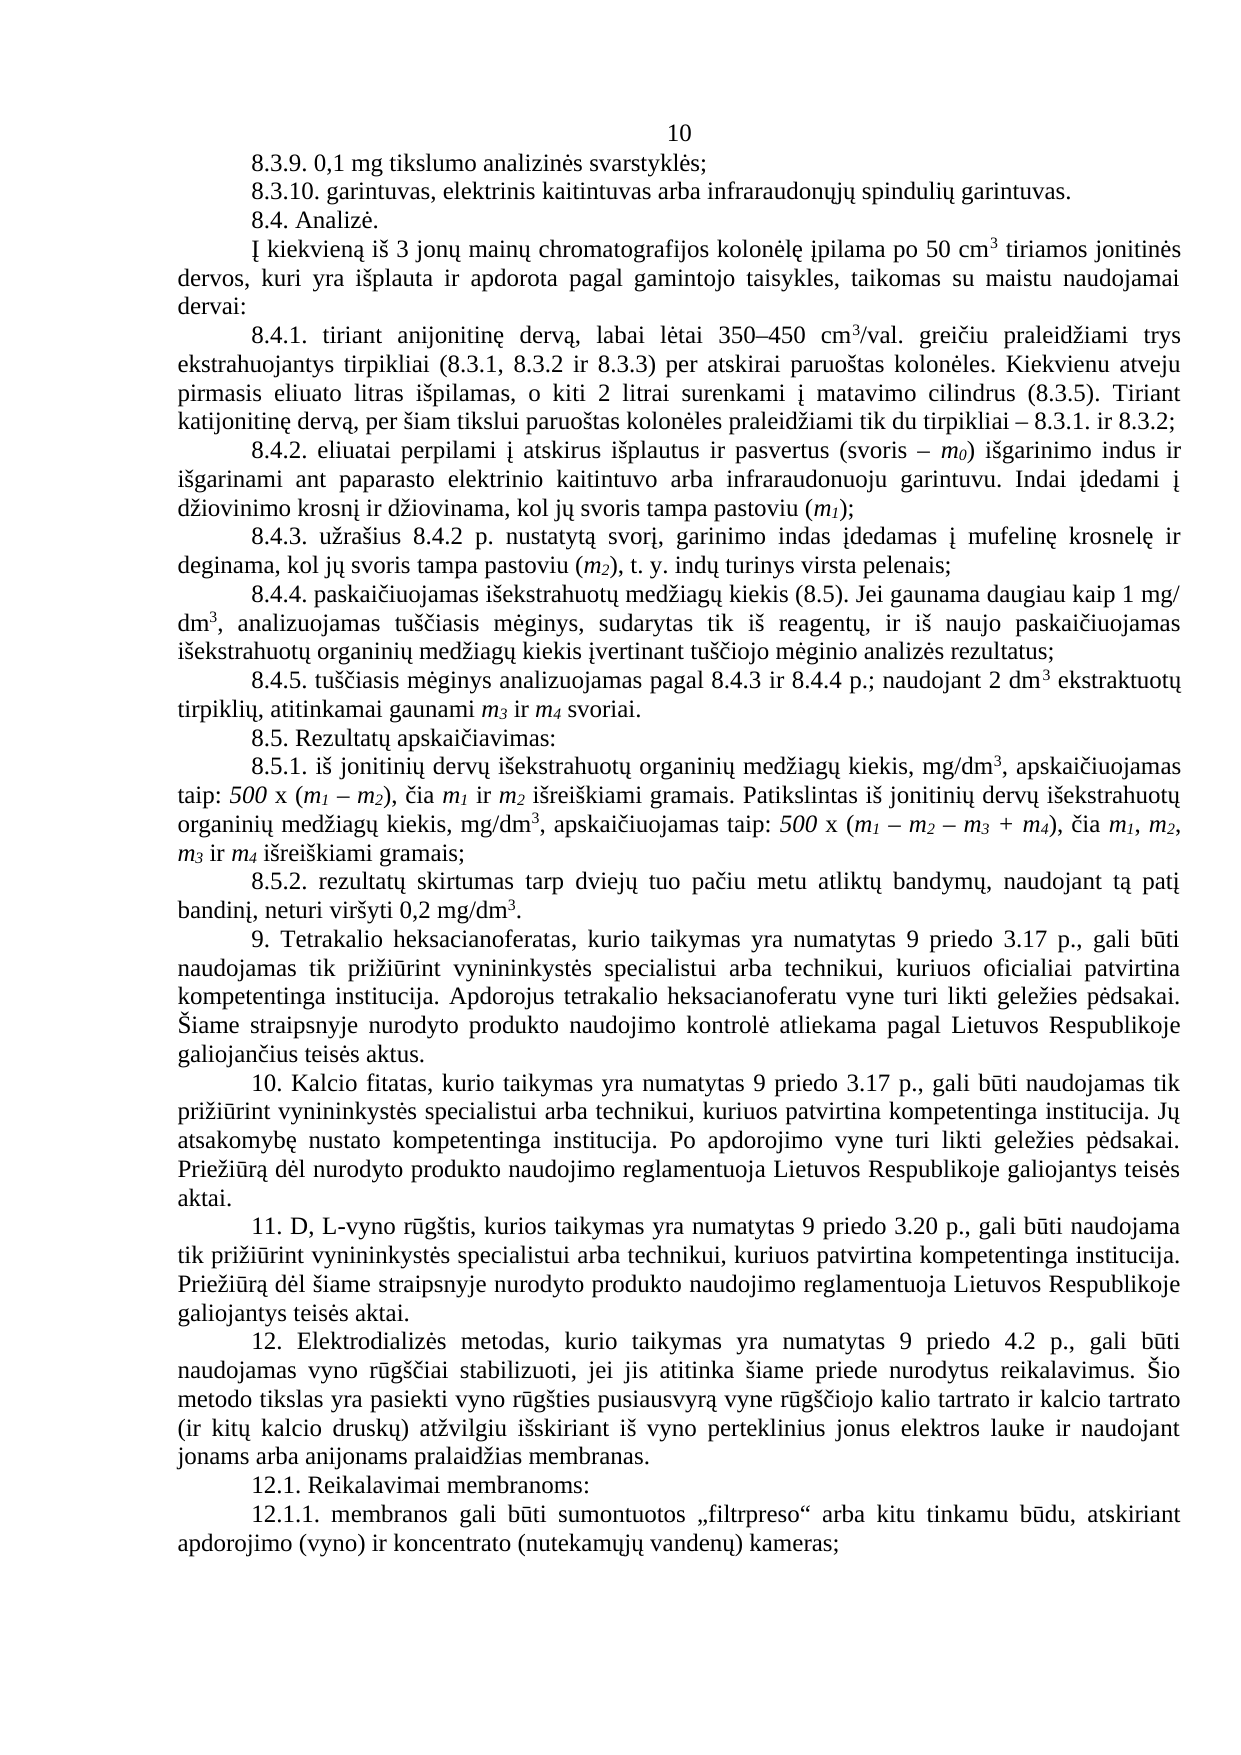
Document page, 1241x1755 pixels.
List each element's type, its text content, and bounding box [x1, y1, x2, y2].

text 9. Tetrakalio heksacianoferatas, kurio taikymas yra numatytas 9 priedo 3.17 p., gali būti naudojamas tik prižiūrint vynininkystės specialistui arba technikui, kuriuos oficialiai patvirtina kompetentinga institucija. Apdorojus tetrakalio heksacianoferatu vyne turi likti geležies pėdsakai. Šiame straipsnyje nurodyto produkto naudojimo kontrolė atliekama pagal Lietuvos Respublikoje galiojančius teisės aktus. [177, 924, 1181, 1068]
text 10. Kalcio fitatas, kurio taikymas yra numatytas 9 priedo 3.17 p., gali būti naudojamas tik prižiūrint vynininkystės specialistui arba technikui, kuriuos patvirtina kompetentinga institucija. Jų atsakomybę nustato kompetentinga institucija. Po apdorojimo vyne turi likti geležies pėdsakai. Priežiūrą dėl nurodyto produkto naudojimo reglamentuoja Lietuvos Respublikoje galiojantys teisės aktai. [177, 1068, 1181, 1211]
text 11. D, L-vyno rūgštis, kurios taikymas yra numatytas 9 priedo 3.20 p., gali būti naudojama tik prižiūrint vynininkystės specialistui arba technikui, kuriuos patvirtina kompetentinga institucija. Priežiūrą dėl šiame straipsnyje nurodyto produkto naudojimo reglamentuoja Lietuvos Respublikoje galiojantys teisės aktai. [177, 1211, 1181, 1326]
text 8.5. Rezultatų apskaičiavimas: [177, 723, 1181, 751]
text 8.4.3. užrašius 8.4.2 p. nustatytą svorį, garinimo indas įdedamas į mufelinę krosnelę ir deginama, kol jų svoris tampa pastoviu (m2), t. y. indų turinys virsta pelenais; [177, 521, 1181, 579]
text 8.4. Analizė. [177, 205, 1181, 234]
text 8.4.1. tiriant anijonitinę dervą, labai lėtai 350–450 cm3/val. greičiu praleidžiami trys ekstrahuojantys tirpikliai (8.3.1, 8.3.2 ir 8.3.3) per atskirai paruoštas kolonėles. Kiekvienu atveju pirmasis eliuato litras išpilamas, o kiti 2 litrai surenkami į matavimo cilindrus (8.3.5). Tiriant katijonitinę dervą, per šiam tikslui paruoštas kolonėles praleidžiami tik du tirpikliai – 8.3.1. ir 8.3.2; [177, 320, 1181, 435]
text 8.5.2. rezultatų skirtumas tarp dviejų tuo pačiu metu atliktų bandymų, naudojant tą patį bandinį, neturi viršyti 0,2 mg/dm3. [177, 866, 1181, 924]
text 12. Elektrodializės metodas, kurio taikymas yra numatytas 9 priedo 4.2 p., gali būti naudojamas vyno rūgščiai stabilizuoti, jei jis atitinka šiame priede nurodytus reikalavimus. Šio metodo tikslas yra pasiekti vyno rūgšties pusiausvyrą vyne rūgščiojo kalio tartrato ir kalcio tartrato (ir kitų kalcio druskų) atžvilgiu išskiriant iš vyno perteklinius jonus elektros lauke ir naudojant jonams arba anijonams pralaidžias membranas. [177, 1326, 1181, 1470]
text 8.4.2. eliuatai perpilami į atskirus išplautus ir pasvertus (svoris – m0) išgarinimo indus ir išgarinami ant paparasto elektrinio kaitintuvo arba infraraudonuoju garintuvu. Indai įdedami į džiovinimo krosnį ir džiovinama, kol jų svoris tampa pastoviu (m1); [177, 435, 1181, 521]
text Į kiekvieną iš 3 jonų mainų chromatografijos kolonėlę įpilama po 50 cm3 tiriamos jonitinės dervos, kuri yra išplauta ir apdorota pagal gamintojo taisykles, taikomas su maistu naudojamai dervai: [177, 234, 1181, 320]
text 8.4.4. paskaičiuojamas išekstrahuotų medžiagų kiekis (8.5). Jei gaunama daugiau kaip 1 mg/ dm3, analizuojamas tuščiasis mėginys, sudarytas tik iš reagentų, ir iš naujo paskaičiuojamas išekstrahuotų organinių medžiagų kiekis įvertinant tuščiojo mėginio analizės rezultatus; [177, 579, 1181, 665]
text 12.1. Reikalavimai membranoms: [177, 1470, 1181, 1499]
text 8.4.5. tuščiasis mėginys analizuojamas pagal 8.4.3 ir 8.4.4 p.; naudojant 2 dm3 ekstraktuotų tirpiklių, atitinkamai gaunami m3 ir m4 svoriai. [177, 665, 1181, 723]
text 12.1.1. membranos gali būti sumontuotos „filtrpreso“ arba kitu tinkamu būdu, atskiriant apdorojimo (vyno) ir koncentrato (nutekamųjų vandenų) kameras; [177, 1499, 1181, 1556]
text 8.3.10. garintuvas, elektrinis kaitintuvas arba infraraudonųjų spindulių garintuvas. [177, 176, 1181, 205]
text 8.3.9. 0,1 mg tikslumo analizinės svarstyklės; [177, 148, 1181, 176]
text 8.5.1. iš jonitinių dervų išekstrahuotų organinių medžiagų kiekis, mg/dm3, apskaičiuojamas taip: 500 x (m1 – m2), čia m1 ir m2 išreiškiami gramais. Patikslintas iš jonitinių dervų išekstrahuotų organinių medžiagų kiekis, mg/dm3, apskaičiuojamas taip: 500 x (m1 – m2 – m3 + m4), čia m1, m2, m3 ir m4 išreiškiami gramais; [177, 751, 1181, 866]
